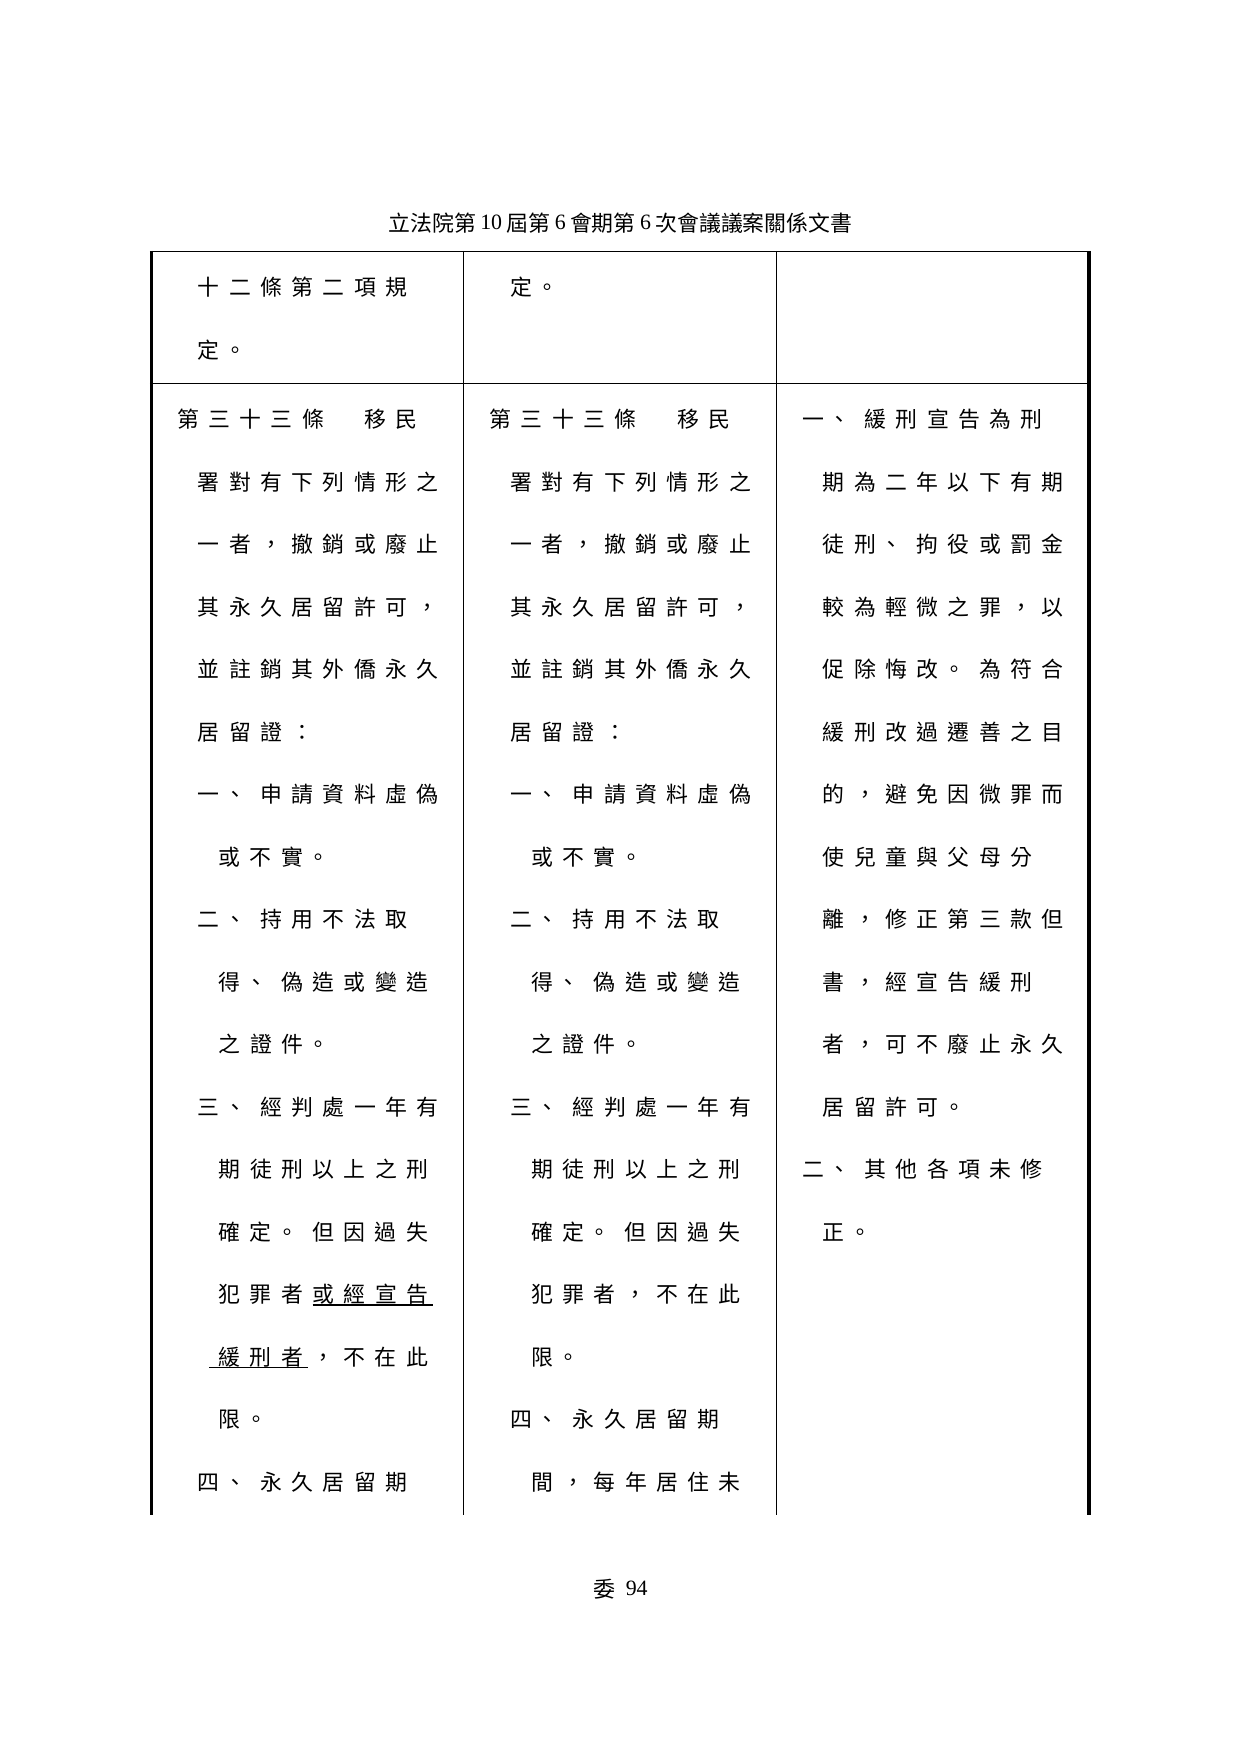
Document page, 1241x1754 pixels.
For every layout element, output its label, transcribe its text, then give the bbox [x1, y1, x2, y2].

table_cell 第三十一條 外國人停留或居留期限屆滿前，有繼續停留或居留之必要時，應向移民署申請延期。 依前項規定申請居留延期經許可者，其外僑居留證之有效期間應自原居留屆滿之翌日起延期，最長不得逾三年。 外國人逾期居留未滿三十日，原申請居留原因仍繼續存在者，經依第八十五條第四款規定處罰後，得向移民署重新申請居留；其申請永久居留者，核算在臺灣地區居留期間，應扣除一年。 移民署對於外國人於居留期間內，居留原因消失者，廢止其居留許可，並註銷其外僑居留證。但有下列各款情形之一者，得准予繼續居留： 一、因依親對象死亡。 二、外國人為臺灣地區設有戶籍國民之配偶，其本人遭受配偶身體或精神虐待，經法院核發保護令。 三、外國人於離婚後對在臺灣地區已設有戶籍未成年親生子女，有撫育事實、行使負擔權利義務或會面交往。 四、因遭受家庭暴力經法院判決離婚，且有在臺灣地區設有戶籍之未成年親生子女。 五、因居留許可被廢止而遭強制出國，對在臺灣地區已設有戶籍未成年親生子女造成重大且難以回復損害之虞。 六、外國人與本國雇主發生勞資爭議，正在進行爭訟程序。 依前項第三款、第四款准予繼續繼續居留者，其親生子女已成年，得繼續居留。 外國人於居留期間，變更居留住址或服務處所時，應向移民署申請辦理變更登記。 第一項、第三項及前項所定居留情形，並準用第二十二條第二項規定。 [153, 252, 463, 383]
table_cell 第三十三條 移民署對有下列情形之一者，撤銷或廢止其永久居留許可，並註銷其外僑永久居留證： 一、申請資料虛偽或不實。 二、持用不法取得、偽造或變造之證件。 三、經判處一年有期徒刑以上之刑確定。但因過失犯罪者，不在此限。 四、永久居留期間，每年居住未 [464, 384, 776, 1514]
table_cell 定。 [464, 252, 776, 383]
table_cell [777, 252, 1087, 383]
table_cell 一、緩刑宣告為刑期為二年以下有期徒刑、拘役或罰金較為輕微之罪，以促除悔改。為符合緩刑改過遷善之目的，避免因微罪而使兒童與父母分離，修正第三款但書，經宣告緩刑者，可不廢止永久居留許可。 二、其他各項未修正。 [777, 384, 1087, 1514]
table_cell 第三十三條 移民署對有下列情形之一者，撤銷或廢止其永久居留許可，並註銷其外僑永久居留證： 一、申請資料虛偽或不實。 二、持用不法取得、偽造或變造之證件。 三、經判處一年有期徒刑以上之刑確定。但因過失犯罪者或經宣告緩刑者，不在此限。 四、永久居留期 [153, 384, 463, 1514]
